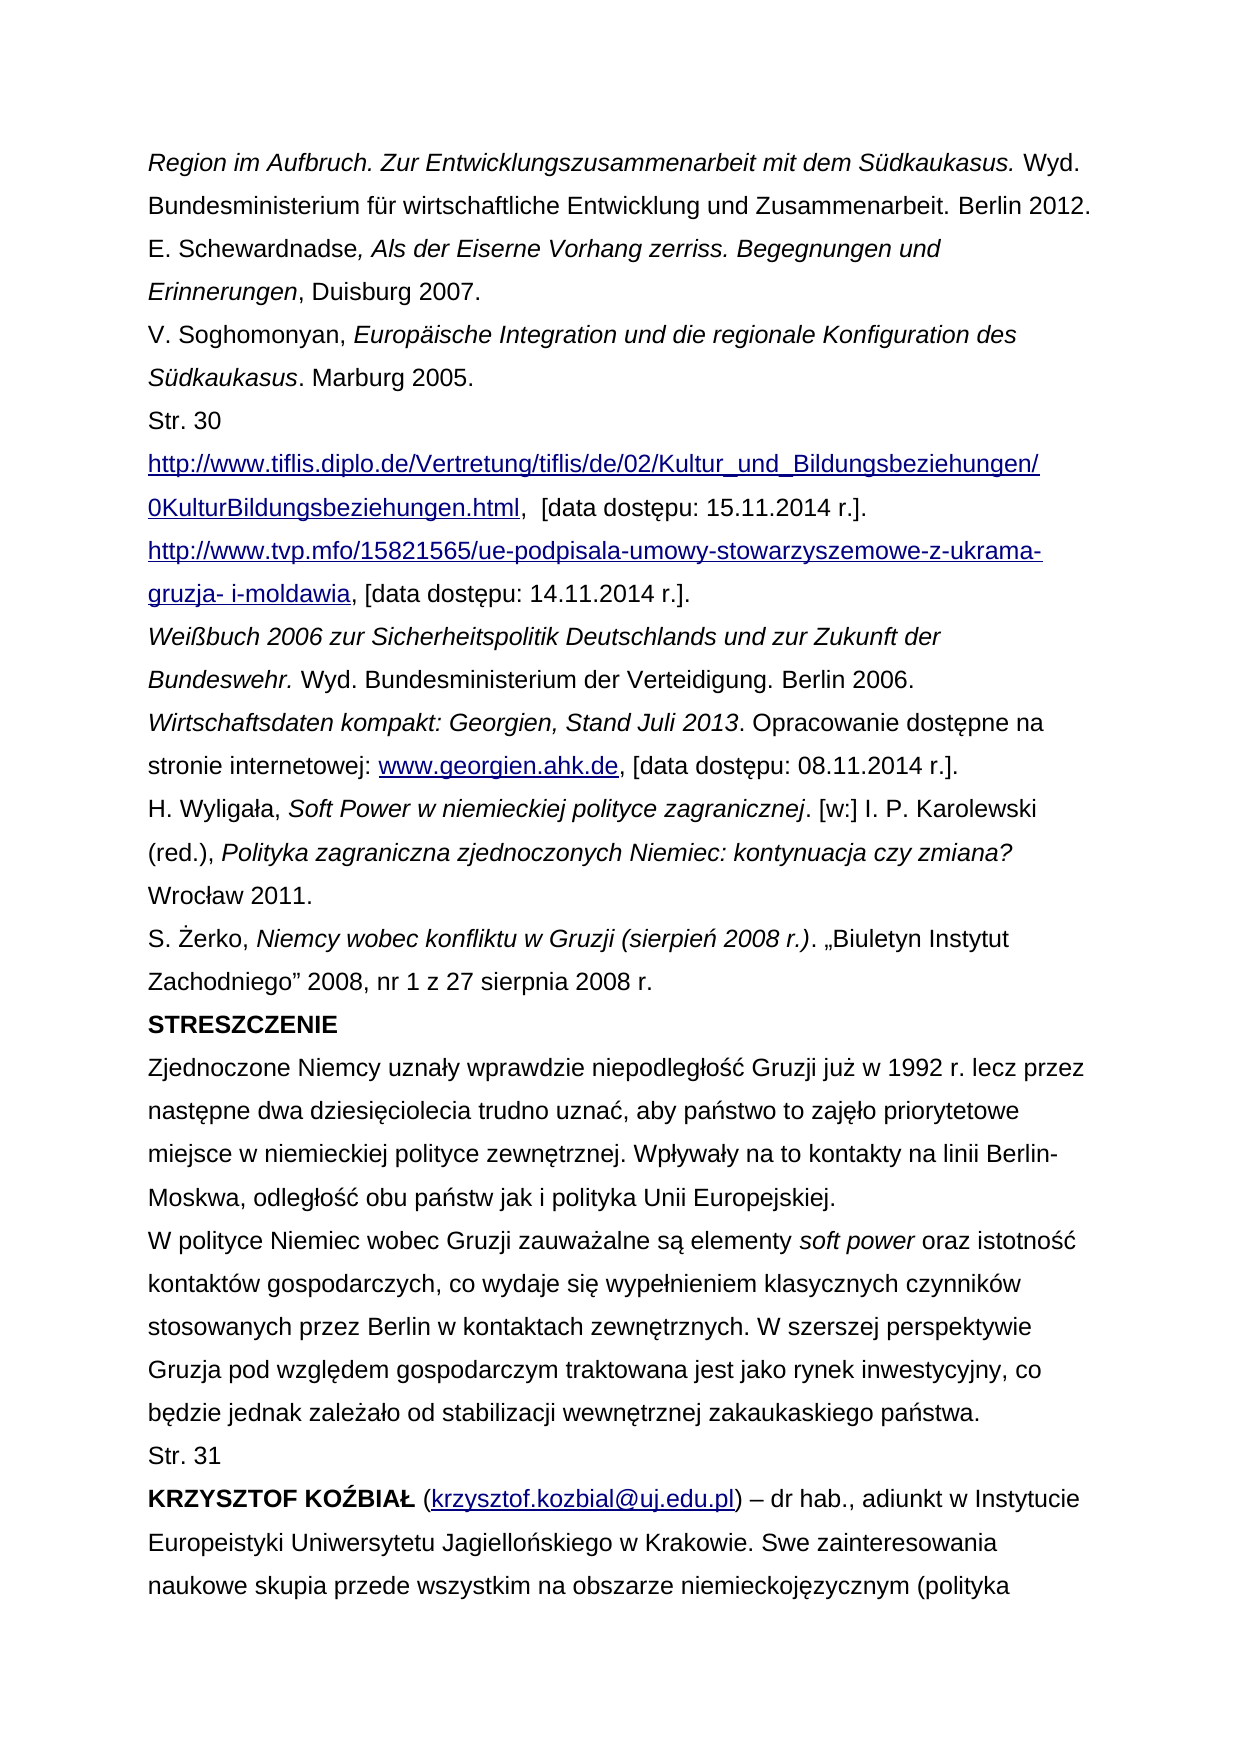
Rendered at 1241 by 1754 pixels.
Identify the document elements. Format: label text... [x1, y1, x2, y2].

text Region im Aufbruch. Zur Entwicklungszusammenarbeit mit dem Südkaukasus. Wyd. Bundesministerium für wirtschaftliche Entwicklung und Zusammenarbeit. Berlin 2012. [148, 148, 1093, 219]
text W polityce Niemiec wobec Gruzji zauważalne są elementy soft power oraz istotność [148, 1226, 1093, 1254]
text Zjednoczone Niemcy uznały wprawdzie niepodległość Gruzji już w 1992 r. lecz przez [148, 1053, 1093, 1082]
text następne dwa dziesięciolecia trudno uznać, aby państwo to zajęło priorytetowe miejsce w niemieckiej polityce zewnętrznej. Wpływały na to kontakty na linii Berlin-Moskwa, odległość obu państw jak i polityka Unii Europejskiej. [148, 1096, 1093, 1211]
text V. Soghomonyan, Europäische Integration und die regionale Konfiguration des Südkaukasus. Marburg 2005. [148, 320, 1093, 392]
text Wirtschaftsdaten kompakt: Georgien, Stand Juli 2013. Opracowanie dostępne na stronie internetowej: www.georgien.ahk.de, [data dostępu: 08.11.2014 r.]. [148, 708, 1093, 780]
text Str. 31 [148, 1441, 1093, 1470]
text http://www.tiflis.diplo.de/Vertretung/tiflis/de/02/Kultur_und_Bildungsbeziehungen/0KulturBildungsbeziehungen.html, [data dostępu: 15.11.2014 r.]. [148, 449, 1093, 521]
text E. Schewardnadse, Als der Eiserne Vorhang zerriss. Begegnungen und Erinnerungen, Duisburg 2007. [148, 234, 1093, 306]
text S. Żerko, Niemcy wobec konfliktu w Gruzji (sierpień 2008 r.). „Biuletyn Instytut Zachodniego” 2008, nr 1 z 27 sierpnia 2008 r. [148, 924, 1093, 996]
text kontaktów gospodarczych, co wydaje się wypełnieniem klasycznych czynników stosowanych przez Berlin w kontaktach zewnętrznych. W szerszej perspektywie Gruzja pod względem gospodarczym traktowana jest jako rynek inwestycyjny, co będzie jednak zależało od stabilizacji wewnętrznej zakaukaskiego państwa. [148, 1269, 1093, 1427]
text H. Wyligała, Soft Power w niemieckiej polityce zagranicznej. [w:] I. P. Karolewski (red.), Polityka zagraniczna zjednoczonych Niemiec: kontynuacja czy zmiana? Wrocław 2011. [148, 794, 1093, 909]
text KRZYSZTOF KOŹBIAŁ (krzysztof.kozbial@uj.edu.pl) – dr hab., adiunkt w Instytucie Europeistyki Uniwersytetu Jagiellońskiego w Krakowie. Swe zainteresowania naukowe skupia przede wszystkim na obszarze niemieckojęzycznym (polityka [148, 1484, 1093, 1599]
subtitle STRESZCZENIE [148, 1010, 1093, 1039]
text Str. 30 [148, 406, 1093, 435]
text Weißbuch 2006 zur Sicherheitspolitik Deutschlands und zur Zukunft der Bundeswehr. Wyd. Bundesministerium der Verteidigung. Berlin 2006. [148, 622, 1093, 694]
text http://www.tvp.mfo/15821565/ue-podpisala-umowy-stowarzyszemowe-z-ukrama-gruzja- i-moldawia, [data dostępu: 14.11.2014 r.]. [148, 536, 1093, 608]
